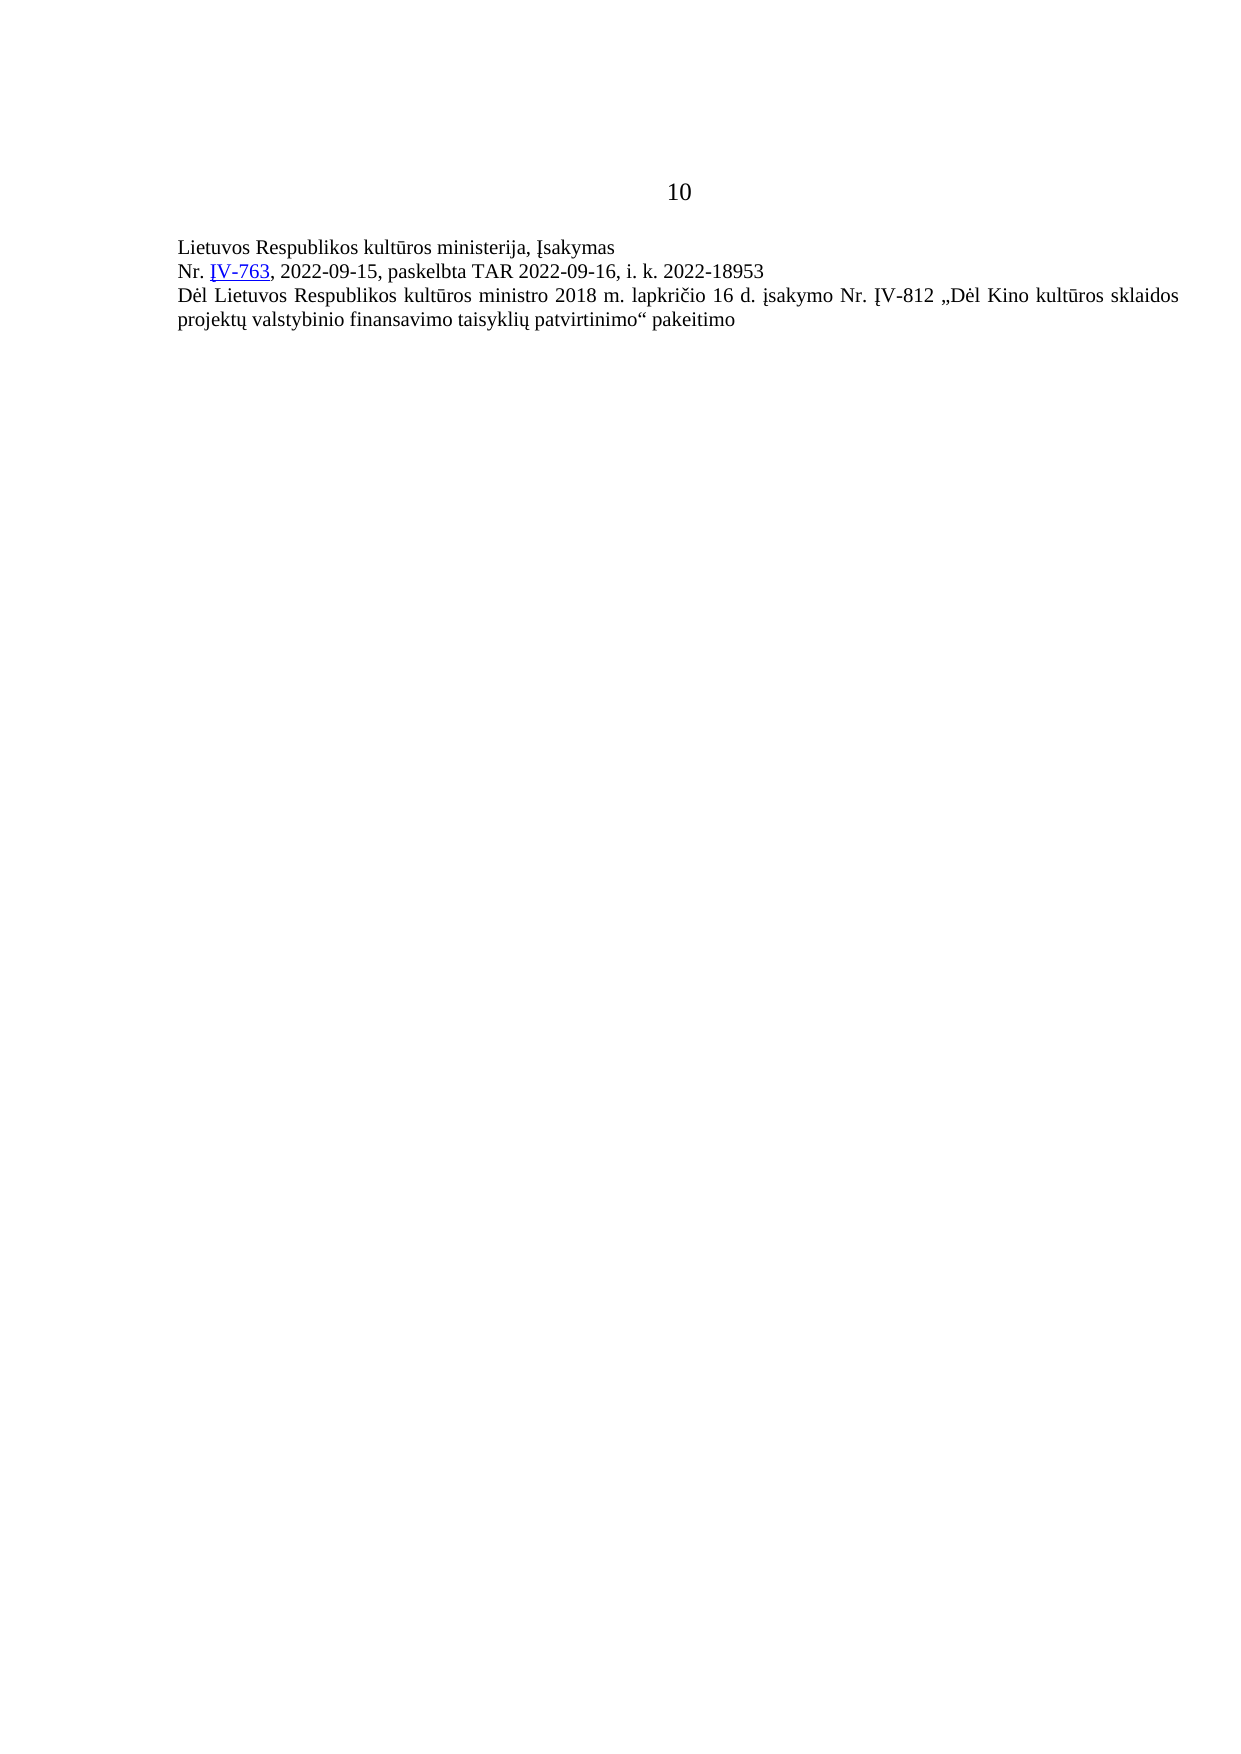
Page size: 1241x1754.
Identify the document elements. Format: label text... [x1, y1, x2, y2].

text Nr. ĮV-763, 2022-09-15, paskelbta TAR 2022-09-16, i. k. 2022-18953 [177, 259, 1181, 283]
text Lietuvos Respublikos kultūros ministerija, Įsakymas [177, 235, 1181, 259]
text Dėl Lietuvos Respublikos kultūros ministro 2018 m. lapkričio 16 d. įsakymo Nr. ĮV-812 „Dėl Kino kultūros sklaidos projektų valstybinio finansavimo taisyklių patvirtinimo“ pakeitimo [177, 283, 1181, 331]
